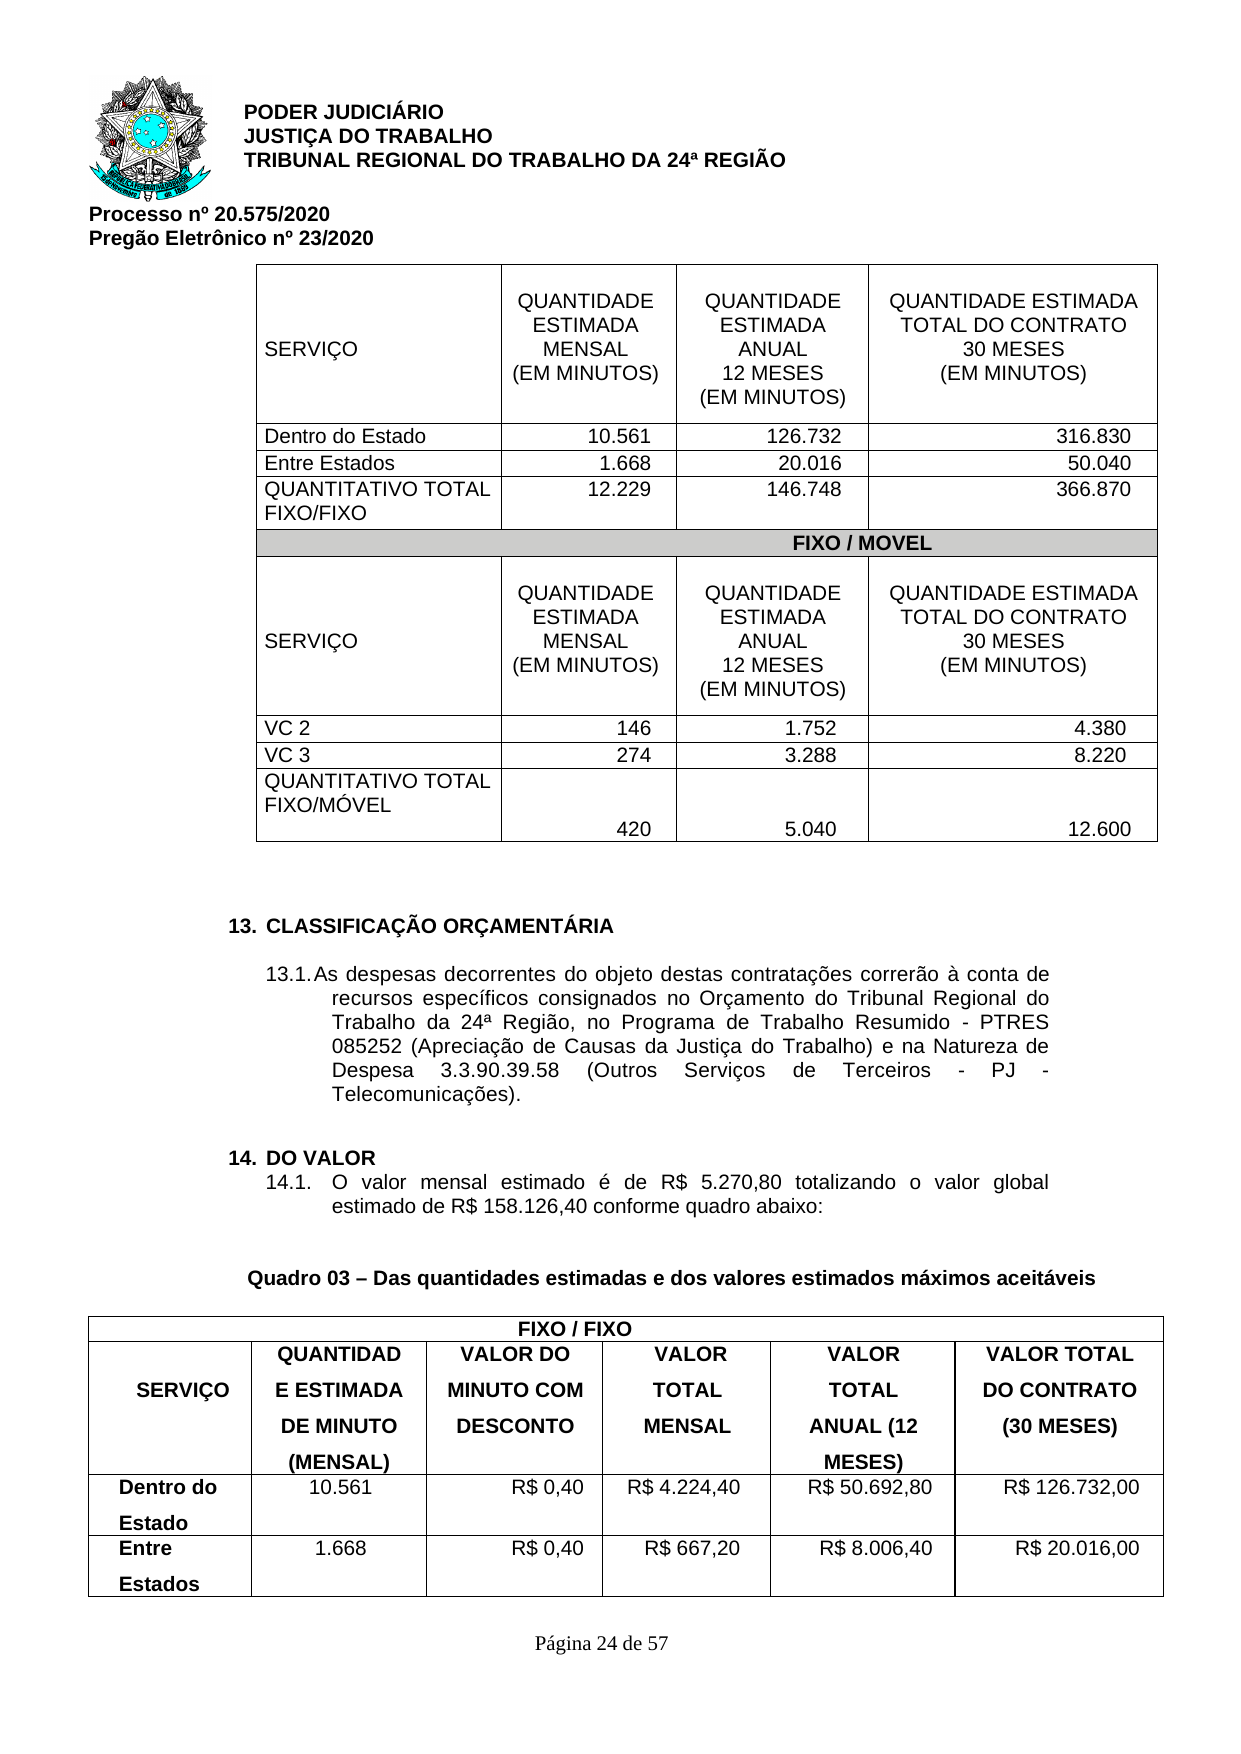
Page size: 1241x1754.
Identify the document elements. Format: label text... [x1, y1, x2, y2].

table_cell 3.288 [677, 743, 868, 768]
table_cell R$ 126.732,00 [956, 1475, 1163, 1534]
table_cell R$ 4.224,40 [603, 1475, 770, 1534]
table_cell R$ 20.016,00 [956, 1536, 1163, 1596]
table_cell QUANTIDADE ESTIMADA ANUAL 12 MESES (EM MINUTOS) [677, 265, 868, 423]
table_cell QUANTITATIVO TOTAL FIXO/MÓVEL [257, 769, 501, 841]
table_cell 1.668 [252, 1536, 426, 1596]
table_cell 1.668 [502, 451, 676, 476]
table_cell QUANTIDADE ESTIMADA MENSAL (EM MINUTOS) [502, 265, 676, 423]
table_cell 5.040 [677, 769, 868, 841]
table_header FIXO / FIXO [89, 1317, 1163, 1341]
table_cell QUANTIDADE ESTIMADA ANUAL 12 MESES (EM MINUTOS) [677, 557, 868, 715]
table_cell 146 [502, 716, 676, 742]
table_cell 12.600 [869, 769, 1157, 841]
list As despesas decorrentes do objeto destas contratações correrão à conta de recursos específicos consignados no Orçamento do Tribunal Regional do Trabalho da 24ª Região, no Programa de Trabalho Resumido - PTRES 085252 (Apreciação de Causas da Justiça do Trabalho) e na Natureza de Despesa 3.3.90.39.58 (Outros Serviços de Terceiros - PJ - Telecomunicações). [265, 962, 1049, 1106]
table_cell VALOR DO MINUTO COM DESCONTO [427, 1342, 602, 1474]
table_cell Dentro do Estado [89, 1475, 251, 1534]
subtitle Quadro 03 – Das quantidades estimadas e dos valores estimados máximos aceitáveis [192, 1266, 1152, 1290]
table_cell 10.561 [502, 424, 676, 450]
table_cell SERVIÇO [89, 1342, 251, 1474]
table_cell VC 3 [257, 743, 501, 768]
table_cell Entre Estados [257, 451, 501, 476]
table_cell 4.380 [869, 716, 1157, 742]
picture [88, 75, 213, 202]
table_cell QUANTIDADE ESTIMADA TOTAL DO CONTRATO 30 MESES (EM MINUTOS) [869, 265, 1157, 423]
table_cell 316.830 [869, 424, 1157, 450]
table_cell R$ 667,20 [603, 1536, 770, 1596]
table_cell 146.748 [677, 477, 868, 529]
table_cell QUANTIDADE ESTIMADA DE MINUTO (MENSAL) [252, 1342, 426, 1474]
table_cell QUANTITATIVO TOTAL FIXO/FIXO [257, 477, 501, 529]
table_cell 1.752 [677, 716, 868, 742]
table_cell 20.016 [677, 451, 868, 476]
table_cell 420 [502, 769, 676, 841]
table_cell Dentro do Estado [257, 424, 501, 450]
table_cell 8.220 [869, 743, 1157, 768]
list DO VALOR [228, 1146, 1152, 1170]
table_cell R$ 8.006,40 [771, 1536, 954, 1596]
table_cell 366.870 [869, 477, 1157, 529]
list O valor mensal estimado é de R$ 5.270,80 totalizando o valor global estimado de R$ 158.126,40 conforme quadro abaixo: [265, 1170, 1049, 1218]
table_cell 12.229 [502, 477, 676, 529]
subtitle CLASSIFICAÇÃO ORÇAMENTÁRIA [228, 914, 1049, 938]
table_cell 10.561 [252, 1475, 426, 1534]
table_cell R$ 0,40 [427, 1475, 602, 1534]
table_cell VALOR TOTAL DO CONTRATO (30 MESES) [956, 1342, 1163, 1474]
table_cell VC 2 [257, 716, 501, 742]
table_cell VALOR TOTAL ANUAL (12 MESES) [771, 1342, 954, 1474]
table_cell 274 [502, 743, 676, 768]
table_cell QUANTIDADE ESTIMADA MENSAL (EM MINUTOS) [502, 557, 676, 715]
table_cell SERVIÇO [257, 265, 501, 423]
table_cell 126.732 [677, 424, 868, 450]
table_cell Entre Estados [89, 1536, 251, 1596]
table_cell R$ 50.692,80 [771, 1475, 954, 1534]
table_cell SERVIÇO [257, 557, 501, 715]
table_cell VALOR TOTAL MENSAL [603, 1342, 770, 1474]
table_cell R$ 0,40 [427, 1536, 602, 1596]
table_cell 50.040 [869, 451, 1157, 476]
table_cell FIXO / MOVEL [257, 530, 1157, 556]
table_cell QUANTIDADE ESTIMADA TOTAL DO CONTRATO 30 MESES (EM MINUTOS) [869, 557, 1157, 715]
